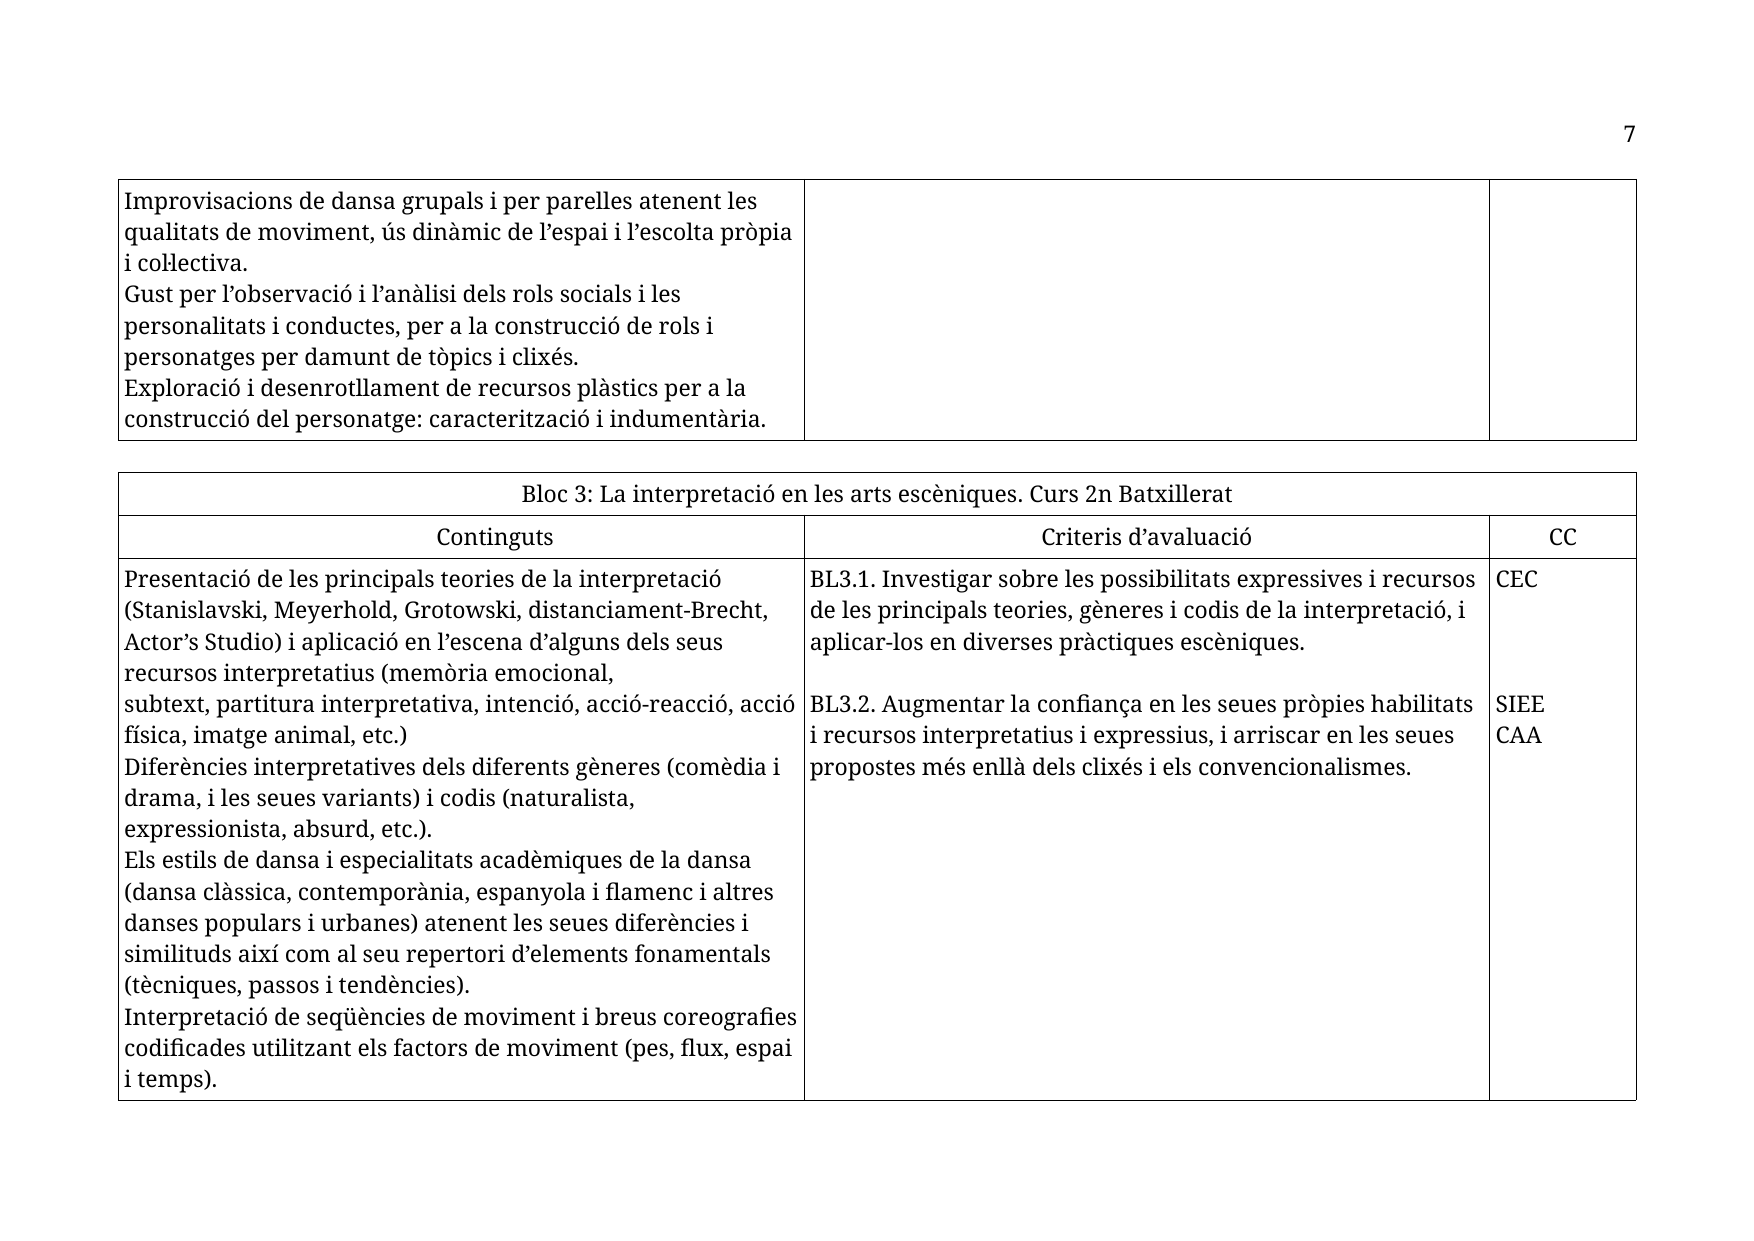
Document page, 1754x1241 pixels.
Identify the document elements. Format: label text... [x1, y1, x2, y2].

table_cell CC [1490, 516, 1636, 557]
table_cell [1490, 180, 1636, 440]
table_header Bloc 3: La interpretació en les arts escèniques. Curs 2n Batxillerat [119, 473, 1636, 514]
table_cell BL3.1. Investigar sobre les possibilitats expressives i recursos de les principals teories, gèneres i codis de la interpretació, i aplicar-los en diverses pràctiques escèniques. BL3.2. Augmentar la confiança en les seues pròpies habilitats i recursos interpretatius i expressius, i arriscar en les seues propostes més enllà dels clixés i els convencionalismes. [805, 559, 1489, 1100]
table_cell Improvisacions de dansa grupals i per parelles atenent les qualitats de moviment, ús dinàmic de l’espai i l’escolta pròpia i col·lectiva. Gust per l’observació i l’anàlisi dels rols socials i les personalitats i conductes, per a la construcció de rols i personatges per damunt de tòpics i clixés. Exploració i desenrotllament de recursos plàstics per a la construcció del personatge: caracterització i indumentària. [119, 180, 804, 440]
table_cell Criteris d’avaluació [805, 516, 1489, 557]
table_cell Continguts [119, 516, 804, 557]
table_cell Presentació de les principals teories de la interpretació (Stanislavski, Meyerhold, Grotowski, distanciament-Brecht, Actor’s Studio) i aplicació en l’escena d’alguns dels seus recursos interpretatius (memòria emocional, subtext, partitura interpretativa, intenció, acció-reacció, acció física, imatge animal, etc.) Diferències interpretatives dels diferents gèneres (comèdia i drama, i les seues variants) i codis (naturalista, expressionista, absurd, etc.). Els estils de dansa i especialitats acadèmiques de la dansa (dansa clàssica, contemporània, espanyola i flamenc i altres danses populars i urbanes) atenent les seues diferències i similituds així com al seu repertori d’elements fonamentals (tècniques, passos i tendències). Interpretació de seqüències de moviment i breus coreografies codificades utilitzant els factors de moviment (pes, flux, espai i temps). [119, 559, 804, 1100]
table_cell CEC SIEE CAA [1490, 559, 1636, 1100]
table_cell [805, 180, 1489, 440]
